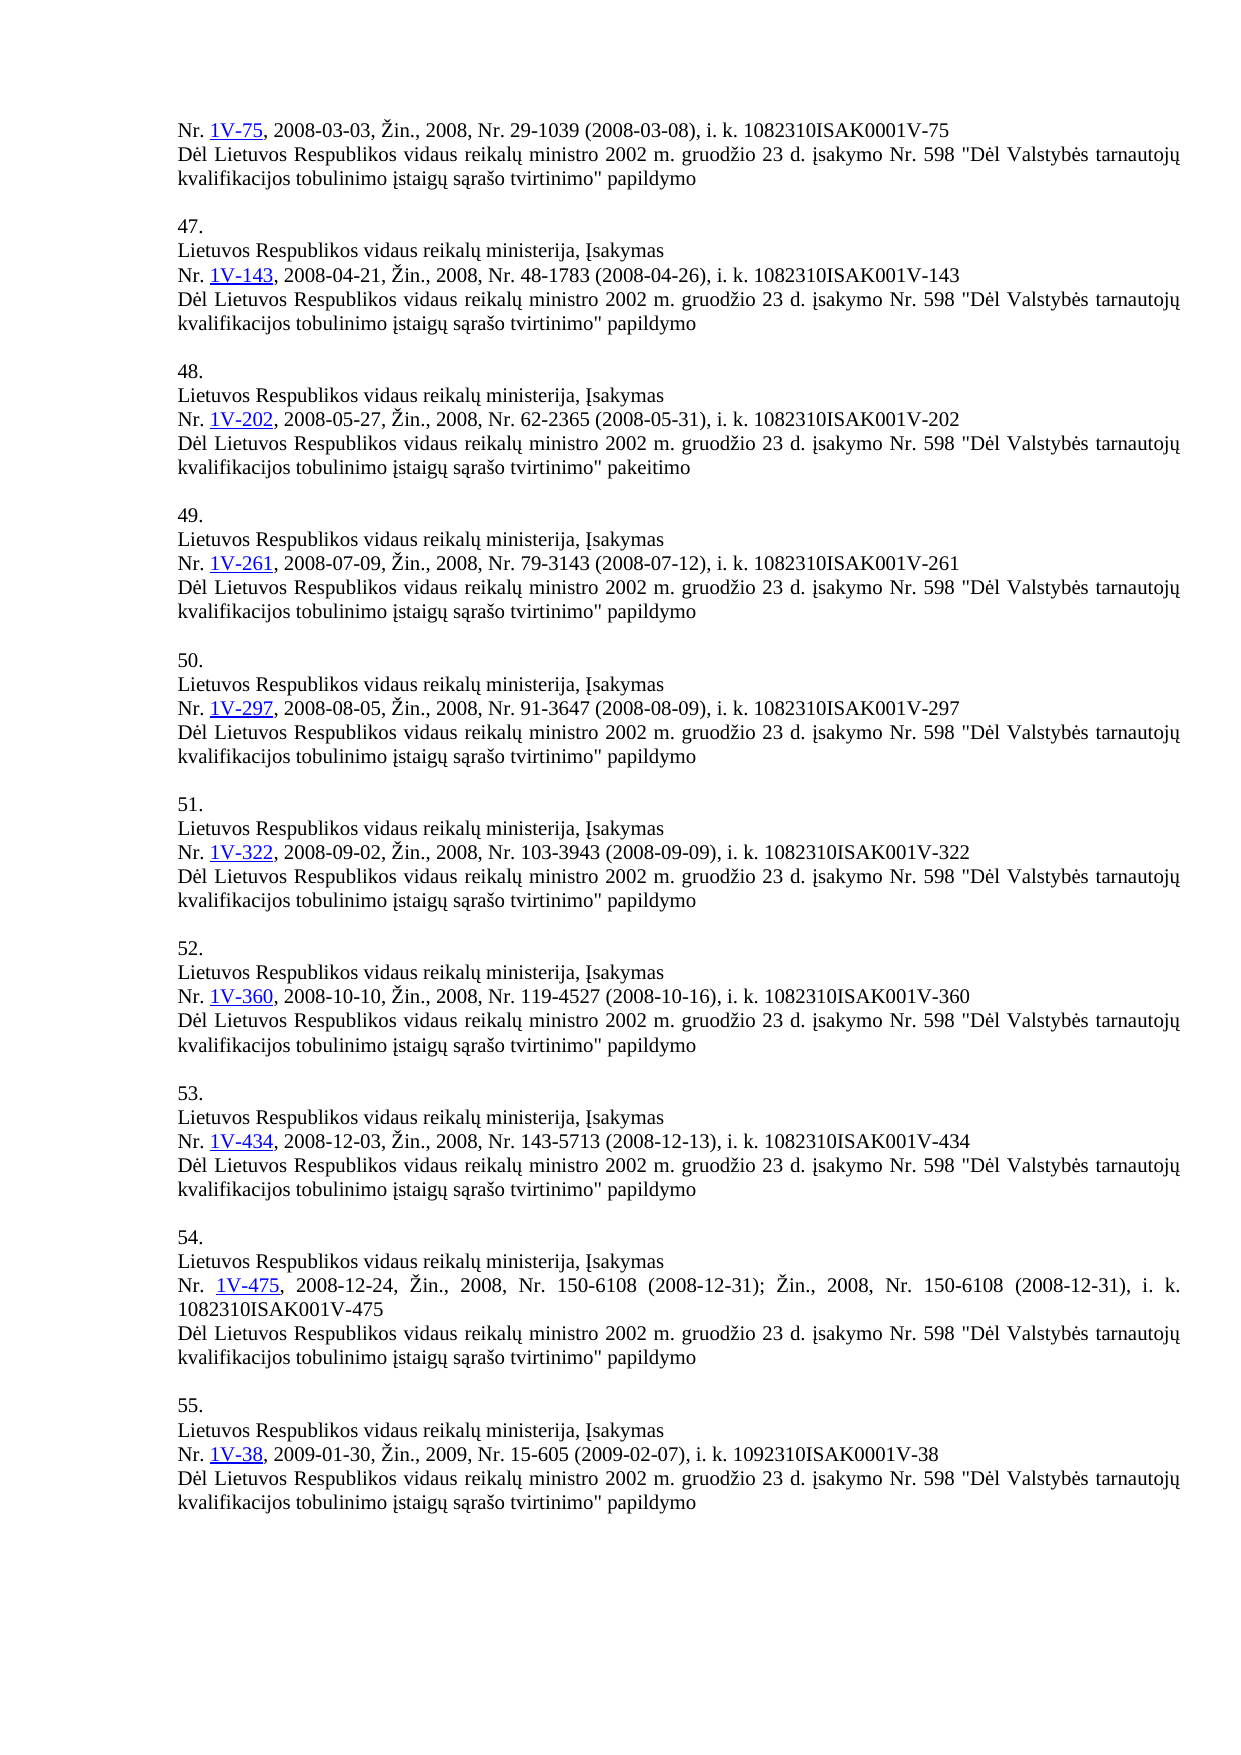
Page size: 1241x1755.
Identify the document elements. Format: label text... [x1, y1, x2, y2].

text Lietuvos Respublikos vidaus reikalų ministerija, Įsakymas [177, 238, 1181, 262]
text Nr. 1V-475, 2008-12-24, Žin., 2008, Nr. 150-6108 (2008-12-31); Žin., 2008, Nr. 150-6108 (2008-12-31), i. k. 1082310ISAK001V-475 [177, 1273, 1181, 1321]
text Dėl Lietuvos Respublikos vidaus reikalų ministro 2002 m. gruodžio 23 d. įsakymo Nr. 598 "Dėl Valstybės tarnautojų kvalifikacijos tobulinimo įstaigų sąrašo tvirtinimo" papildymo [177, 1321, 1181, 1369]
text 50. [177, 647, 1181, 672]
text Lietuvos Respublikos vidaus reikalų ministerija, Įsakymas [177, 1249, 1181, 1273]
text Nr. 1V-143, 2008-04-21, Žin., 2008, Nr. 48-1783 (2008-04-26), i. k. 1082310ISAK001V-143 [177, 262, 1181, 287]
text Dėl Lietuvos Respublikos vidaus reikalų ministro 2002 m. gruodžio 23 d. įsakymo Nr. 598 "Dėl Valstybės tarnautojų kvalifikacijos tobulinimo įstaigų sąrašo tvirtinimo" papildymo [177, 575, 1181, 623]
text Lietuvos Respublikos vidaus reikalų ministerija, Įsakymas [177, 1105, 1181, 1129]
text 48. [177, 359, 1181, 383]
text Dėl Lietuvos Respublikos vidaus reikalų ministro 2002 m. gruodžio 23 d. įsakymo Nr. 598 "Dėl Valstybės tarnautojų kvalifikacijos tobulinimo įstaigų sąrašo tvirtinimo" papildymo [177, 1466, 1181, 1514]
text Lietuvos Respublikos vidaus reikalų ministerija, Įsakymas [177, 383, 1181, 407]
text Nr. 1V-202, 2008-05-27, Žin., 2008, Nr. 62-2365 (2008-05-31), i. k. 1082310ISAK001V-202 [177, 407, 1181, 431]
text Lietuvos Respublikos vidaus reikalų ministerija, Įsakymas [177, 672, 1181, 696]
text Dėl Lietuvos Respublikos vidaus reikalų ministro 2002 m. gruodžio 23 d. įsakymo Nr. 598 "Dėl Valstybės tarnautojų kvalifikacijos tobulinimo įstaigų sąrašo tvirtinimo" pakeitimo [177, 431, 1181, 479]
text 55. [177, 1393, 1181, 1417]
text Nr. 1V-261, 2008-07-09, Žin., 2008, Nr. 79-3143 (2008-07-12), i. k. 1082310ISAK001V-261 [177, 551, 1181, 575]
text 54. [177, 1225, 1181, 1249]
text Dėl Lietuvos Respublikos vidaus reikalų ministro 2002 m. gruodžio 23 d. įsakymo Nr. 598 "Dėl Valstybės tarnautojų kvalifikacijos tobulinimo įstaigų sąrašo tvirtinimo" papildymo [177, 1008, 1181, 1057]
text Dėl Lietuvos Respublikos vidaus reikalų ministro 2002 m. gruodžio 23 d. įsakymo Nr. 598 "Dėl Valstybės tarnautojų kvalifikacijos tobulinimo įstaigų sąrašo tvirtinimo" papildymo [177, 287, 1181, 335]
text Nr. 1V-75, 2008-03-03, Žin., 2008, Nr. 29-1039 (2008-03-08), i. k. 1082310ISAK0001V-75 [177, 118, 1181, 142]
text Dėl Lietuvos Respublikos vidaus reikalų ministro 2002 m. gruodžio 23 d. įsakymo Nr. 598 "Dėl Valstybės tarnautojų kvalifikacijos tobulinimo įstaigų sąrašo tvirtinimo" papildymo [177, 1153, 1181, 1201]
text Nr. 1V-360, 2008-10-10, Žin., 2008, Nr. 119-4527 (2008-10-16), i. k. 1082310ISAK001V-360 [177, 984, 1181, 1008]
text Lietuvos Respublikos vidaus reikalų ministerija, Įsakymas [177, 1417, 1181, 1442]
text Dėl Lietuvos Respublikos vidaus reikalų ministro 2002 m. gruodžio 23 d. įsakymo Nr. 598 "Dėl Valstybės tarnautojų kvalifikacijos tobulinimo įstaigų sąrašo tvirtinimo" papildymo [177, 142, 1181, 190]
text Nr. 1V-434, 2008-12-03, Žin., 2008, Nr. 143-5713 (2008-12-13), i. k. 1082310ISAK001V-434 [177, 1129, 1181, 1153]
text Nr. 1V-38, 2009-01-30, Žin., 2009, Nr. 15-605 (2009-02-07), i. k. 1092310ISAK0001V-38 [177, 1442, 1181, 1466]
text 53. [177, 1081, 1181, 1105]
text Dėl Lietuvos Respublikos vidaus reikalų ministro 2002 m. gruodžio 23 d. įsakymo Nr. 598 "Dėl Valstybės tarnautojų kvalifikacijos tobulinimo įstaigų sąrašo tvirtinimo" papildymo [177, 864, 1181, 912]
text 51. [177, 792, 1181, 816]
text 47. [177, 214, 1181, 238]
text Dėl Lietuvos Respublikos vidaus reikalų ministro 2002 m. gruodžio 23 d. įsakymo Nr. 598 "Dėl Valstybės tarnautojų kvalifikacijos tobulinimo įstaigų sąrašo tvirtinimo" papildymo [177, 720, 1181, 768]
text Nr. 1V-322, 2008-09-02, Žin., 2008, Nr. 103-3943 (2008-09-09), i. k. 1082310ISAK001V-322 [177, 840, 1181, 864]
text Nr. 1V-297, 2008-08-05, Žin., 2008, Nr. 91-3647 (2008-08-09), i. k. 1082310ISAK001V-297 [177, 696, 1181, 720]
text 49. [177, 503, 1181, 527]
text Lietuvos Respublikos vidaus reikalų ministerija, Įsakymas [177, 527, 1181, 551]
text Lietuvos Respublikos vidaus reikalų ministerija, Įsakymas [177, 816, 1181, 840]
text 52. [177, 936, 1181, 960]
text Lietuvos Respublikos vidaus reikalų ministerija, Įsakymas [177, 960, 1181, 984]
